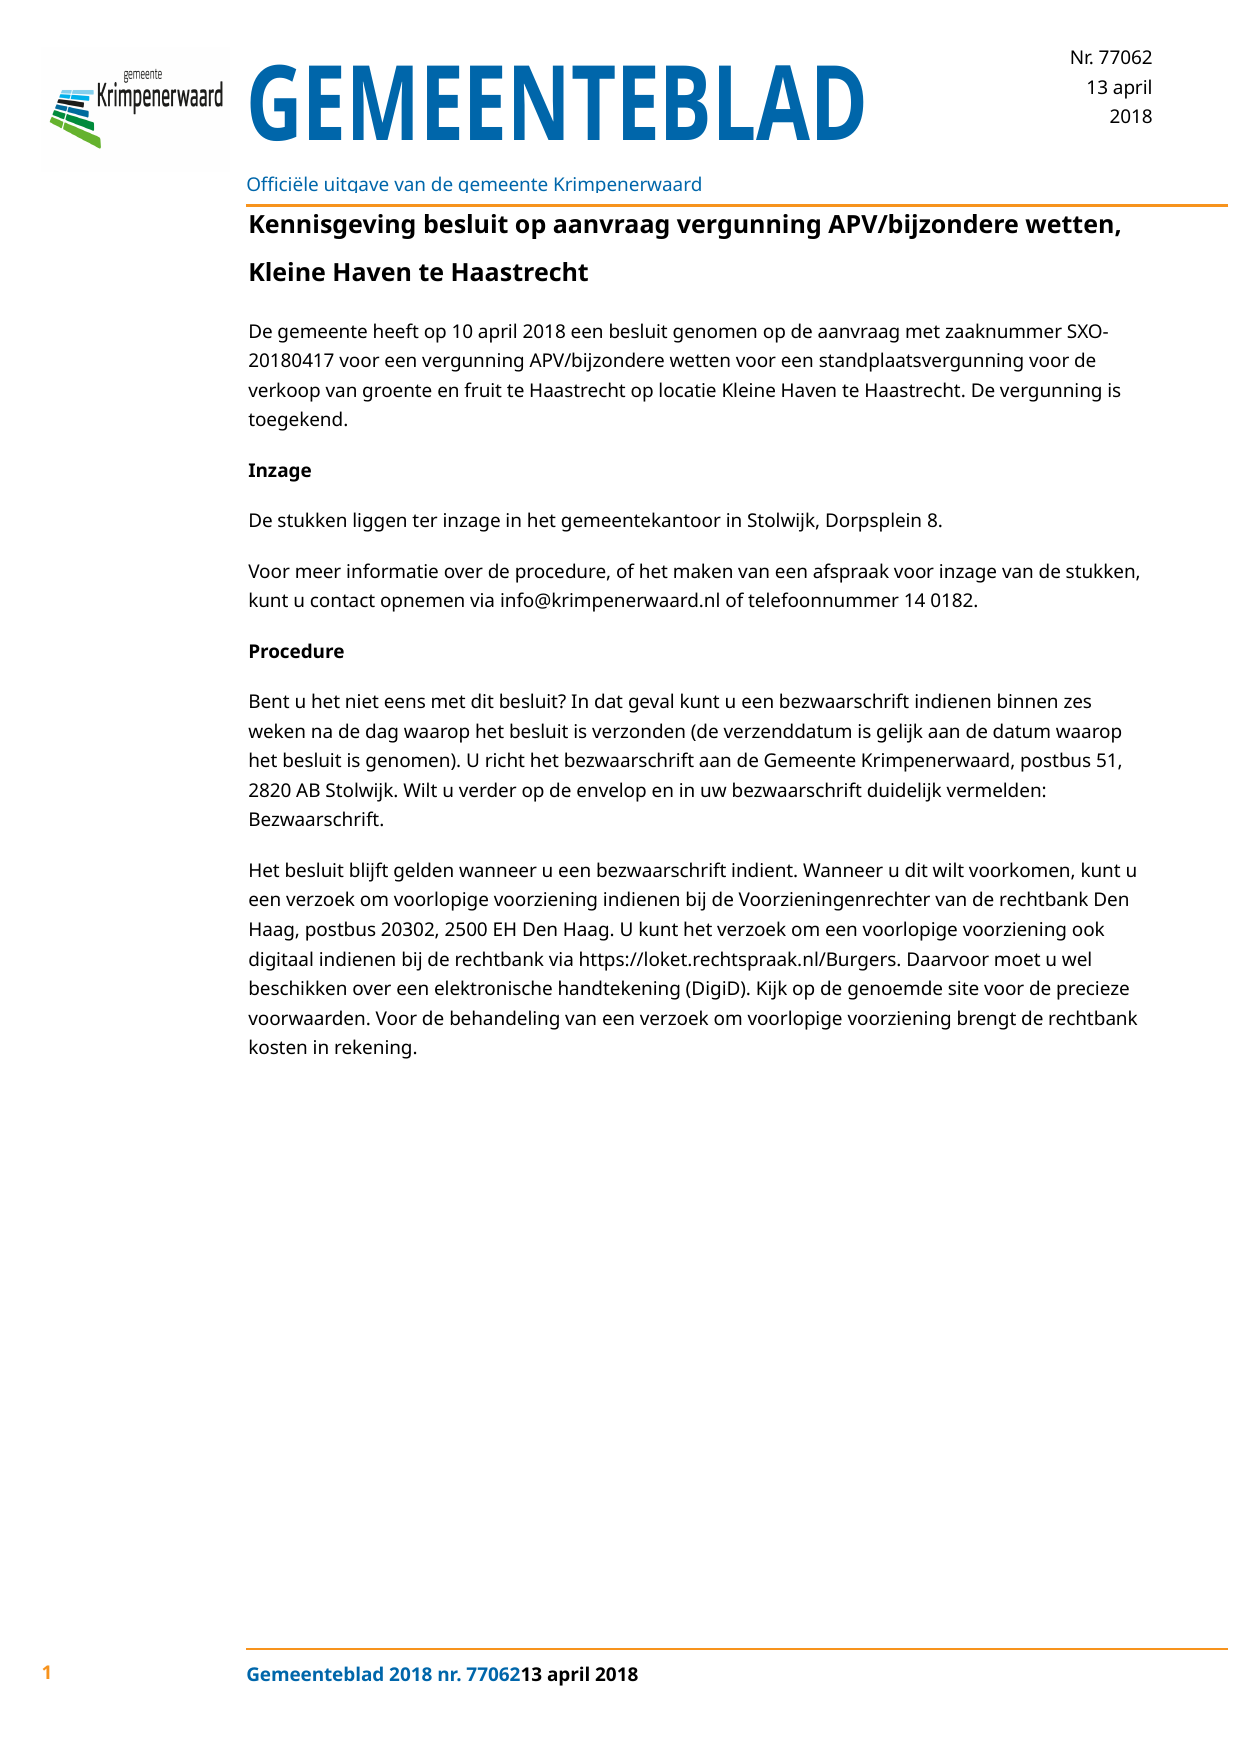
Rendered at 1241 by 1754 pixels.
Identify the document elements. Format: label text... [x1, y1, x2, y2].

text Het besluit blijft gelden wanneer u een bezwaarschrift indient. Wanneer u dit wilt voorkomen, kunt u een verzoek om voorlopige voorziening indienen bij de Voorzieningenrechter van de rechtbank Den Haag, postbus 20302, 2500 EH Den Haag. U kunt het verzoek om een voorlopige voorziening ook digitaal indienen bij de rechtbank via https://loket.rechtspraak.nl/Burgers. Daarvoor moet u wel beschikken over een elektronische handtekening (DigiD). Kijk op de genoemde site voor de precieze voorwaarden. Voor de behandeling van een verzoek om voorlopige voorziening brengt de rechtbank kosten in rekening. [248, 857, 1152, 1060]
text Kennisgeving besluit op aanvraag vergunning APV/bijzondere wetten, Kleine Haven te Haastrecht [248, 207, 1152, 288]
text De stukken liggen ter inzage in het gemeentekantoor in Stolwijk, Dorpsplein 8. [248, 507, 1152, 533]
text Procedure [248, 638, 1152, 664]
text Bent u het niet eens met dit besluit? In dat geval kunt u een bezwaarschrift indienen binnen zes weken na de dag waarop het besluit is verzonden (de verzenddatum is gelijk aan de datum waarop het besluit is genomen). U richt het bezwaarschrift aan de Gemeente Krimpenerwaard, postbus 51, 2820 AB Stolwijk. Wilt u verder op de envelop en in uw bezwaarschrift duidelijk vermelden: Bezwaarschrift. [248, 688, 1152, 832]
picture [41, 47, 231, 172]
text De gemeente heeft op 10 april 2018 een besluit genomen op de aanvraag met zaaknummer SXO-20180417 voor een vergunning APV/bijzondere wetten voor een standplaatsvergunning voor de verkoop van groente en fruit te Haastrecht op locatie Kleine Haven te Haastrecht. De vergunning is toegekend. [248, 318, 1152, 432]
text Inzage [248, 457, 1152, 483]
text Voor meer informatie over de procedure, of het maken van een afspraak voor inzage van de stukken, kunt u contact opnemen via info@krimpenerwaard.nl of telefoonnummer 14 0182. [248, 558, 1152, 613]
